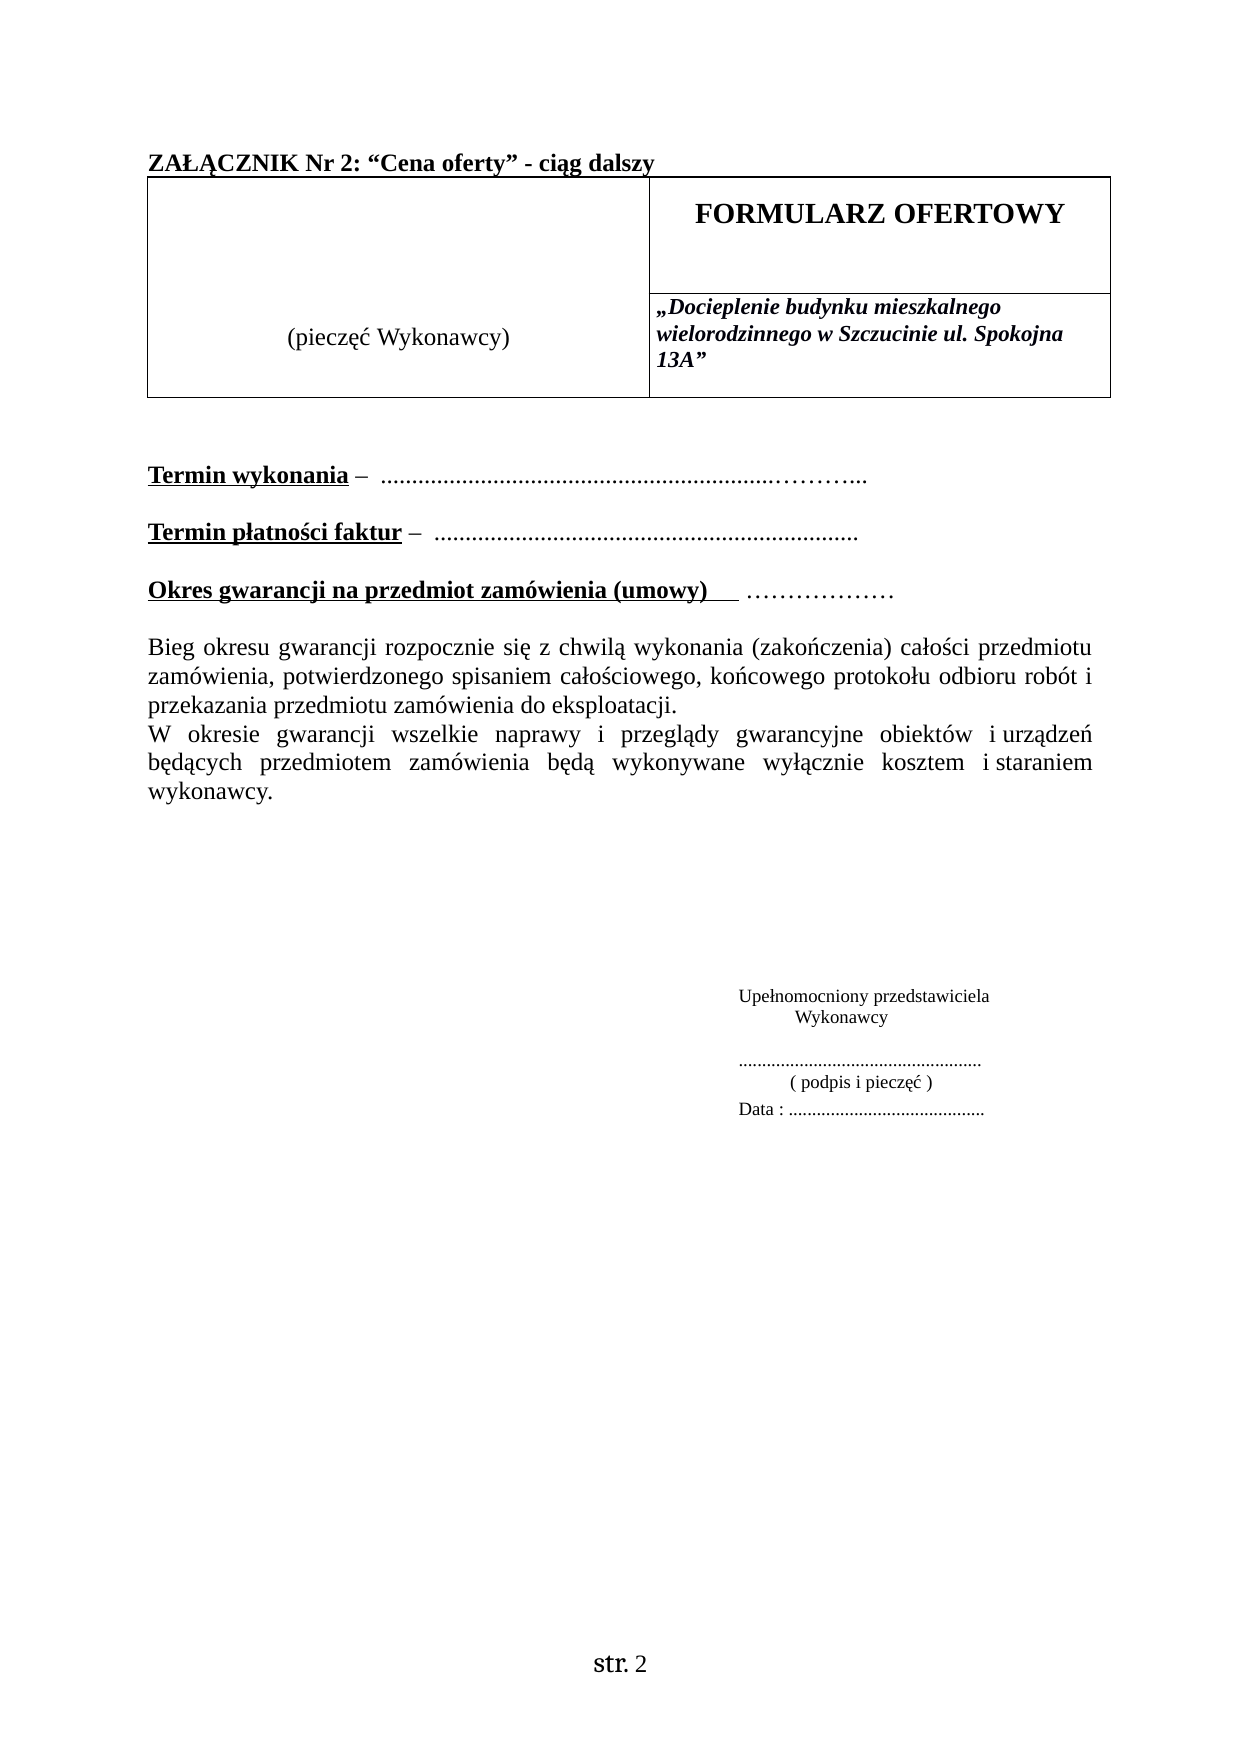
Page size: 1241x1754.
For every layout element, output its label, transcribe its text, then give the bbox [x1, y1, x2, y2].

text .................................................... [738, 1049, 1093, 1071]
text Data : .......................................... [738, 1092, 1093, 1121]
text ( podpis i pieczęć ) [738, 1071, 1093, 1092]
table_cell „Docieplenie budynku mieszkalnego wielorodzinnego w Szczucinie ul. Spokojna 13A” [650, 294, 1110, 397]
text Wykonawcy [738, 1006, 1093, 1028]
table_cell (pieczęć Wykonawcy) [148, 293, 649, 397]
table_header [148, 178, 649, 292]
table_header FORMULARZ OFERTOWY [650, 178, 1110, 292]
text W okresie gwarancji wszelkie naprawy i przeglądy gwarancyjne obiektów i urządzeń będących przedmiotem zamówienia będą wykonywane wyłącznie kosztem i staraniem wykonawcy. [148, 719, 1093, 805]
text Upełnomocniony przedstawiciela [738, 984, 1093, 1006]
text Termin płatności faktur – .................................................................... [148, 517, 1093, 546]
text Termin wykonania – ...............................................................………... [148, 460, 1093, 489]
text Bieg okresu gwarancji rozpocznie się z chwilą wykonania (zakończenia) całości przedmiotu zamówienia, potwierdzonego spisaniem całościowego, końcowego protokołu odbioru robót i przekazania przedmiotu zamówienia do eksploatacji. [148, 632, 1093, 719]
text ZAŁĄCZNIK Nr 2: “Cena oferty” - ciąg dalszy [148, 148, 1093, 176]
text Okres gwarancji na przedmiot zamówienia (umowy) ……………… [148, 575, 1093, 604]
